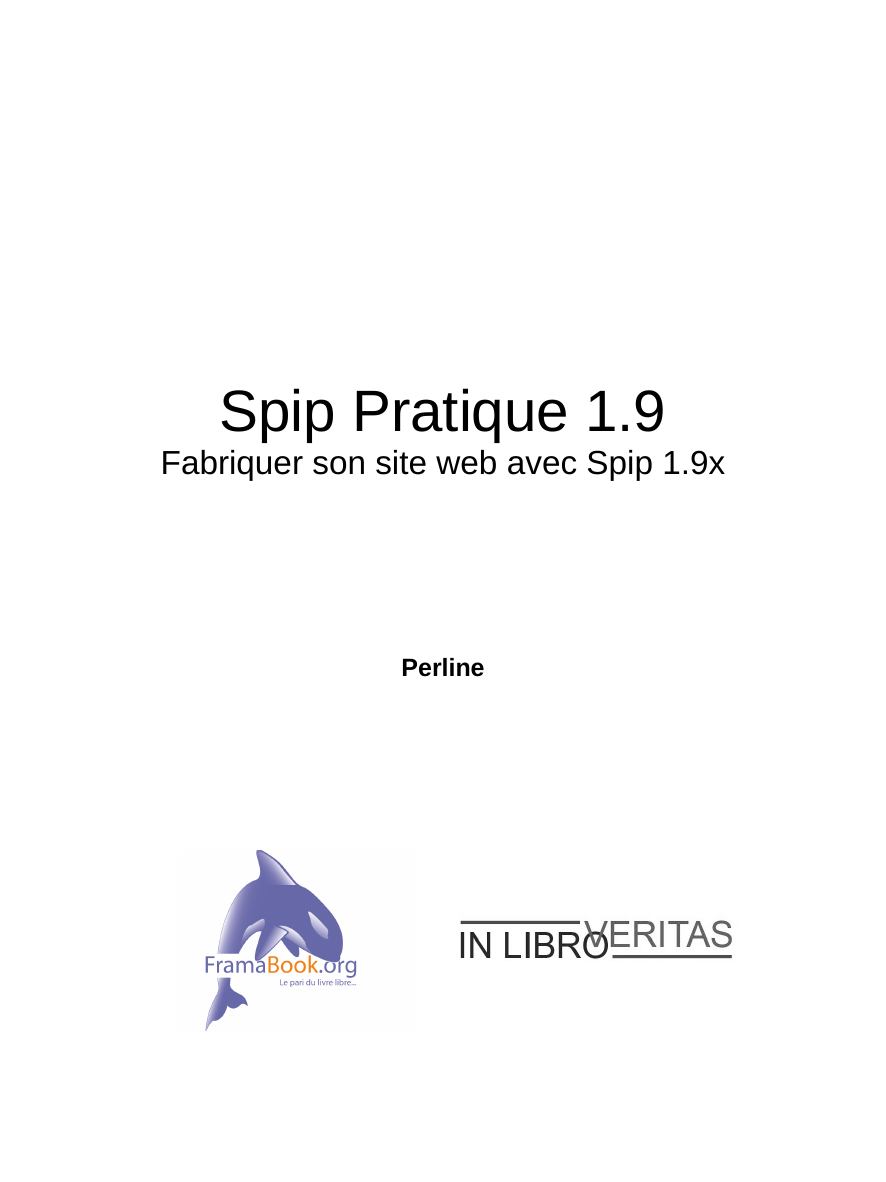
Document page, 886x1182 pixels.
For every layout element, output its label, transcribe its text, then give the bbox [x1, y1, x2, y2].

text Fabriquer son site web avec Spip 1.9x [118, 444, 768, 481]
picture [456, 913, 738, 966]
text Perline [118, 653, 768, 681]
text Spip Pratique 1.9 [118, 379, 768, 444]
picture [177, 850, 418, 1033]
